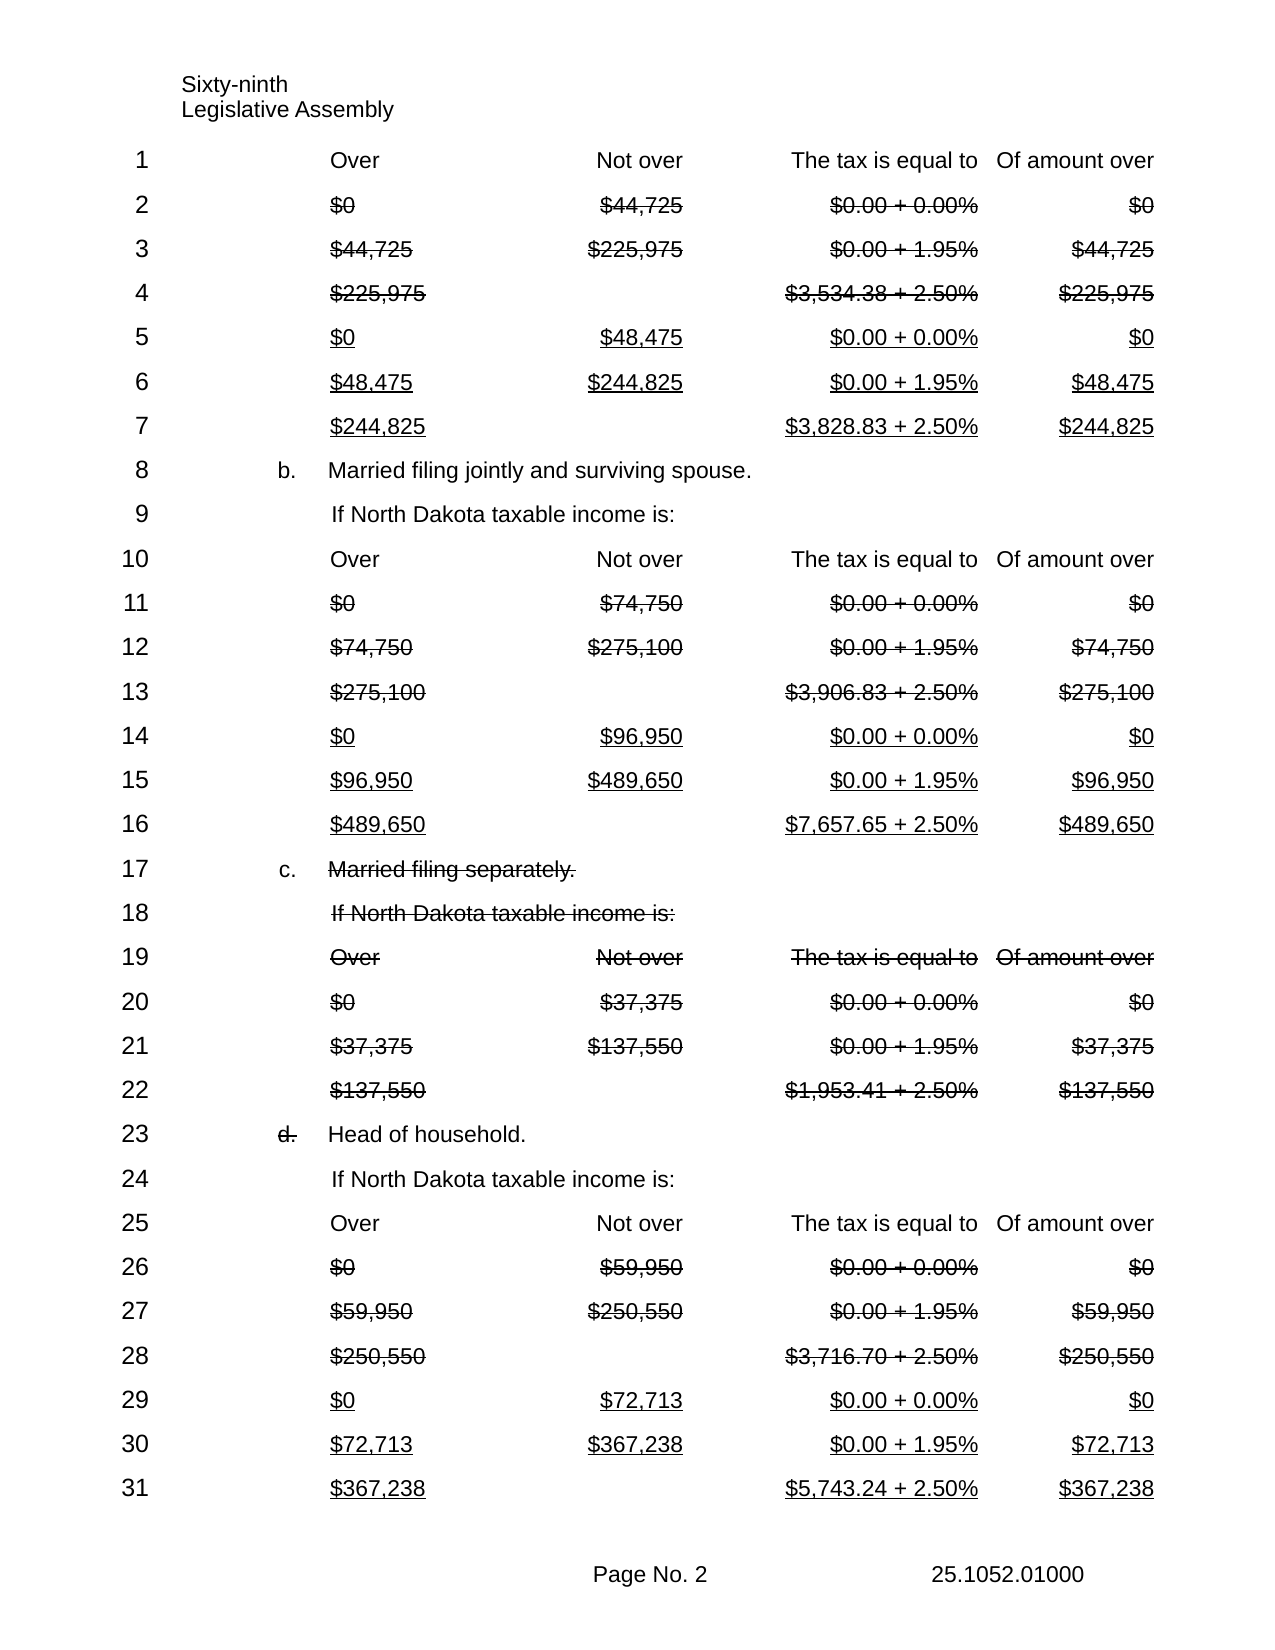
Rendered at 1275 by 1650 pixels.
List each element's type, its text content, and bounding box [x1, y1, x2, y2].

text c. Married filing separately. [181, 842, 1154, 886]
text Over Not over The tax is equal to Of amount over $0 $59,950 $0.00 + 0.00% $0 $59,950 $250,550 $0.00 + 1.95% $59,950 $250,550 $3,716.70 + 2.50% $250,550 $0 $72,713 $0.00 + 0.00% $0 $72,713 $367,238 $0.00 + 1.95% $72,713 $367,238 $5,743.24 + 2.50% $367,238 [181, 1196, 1154, 1506]
text If North Dakota taxable income is: [181, 487, 1154, 532]
text Over Not over The tax is equal to Of amount over $0 $37,375 $0.00 + 0.00% $0 $37,375 $137,550 $0.00 + 1.95% $37,375 $137,550 $1,953.41 + 2.50% $137,550 [181, 930, 1154, 1107]
text If North Dakota taxable income is: [181, 886, 1154, 930]
text Over Not over The tax is equal to Of amount over $0 $74,750 $0.00 + 0.00% $0 $74,750 $275,100 $0.00 + 1.95% $74,750 $275,100 $3,906.83 + 2.50% $275,100 $0 $96,950 $0.00 + 0.00% $0 $96,950 $489,650 $0.00 + 1.95% $96,950 $489,650 $7,657.65 + 2.50% $489,650 [181, 532, 1154, 842]
text If North Dakota taxable income is: [181, 1152, 1154, 1196]
text b. Married filing jointly and surviving spouse. [181, 443, 1154, 487]
text Over Not over The tax is equal to Of amount over $0 $44,725 $0.00 + 0.00% $0 $44,725 $225,975 $0.00 + 1.95% $44,725 $225,975 $3,534.38 + 2.50% $225,975 $0 $48,475 $0.00 + 0.00% $0 $48,475 $244,825 $0.00 + 1.95% $48,475 $244,825 $3,828.83 + 2.50% $244,825 [181, 133, 1154, 443]
text d. Head of household. [181, 1107, 1154, 1152]
